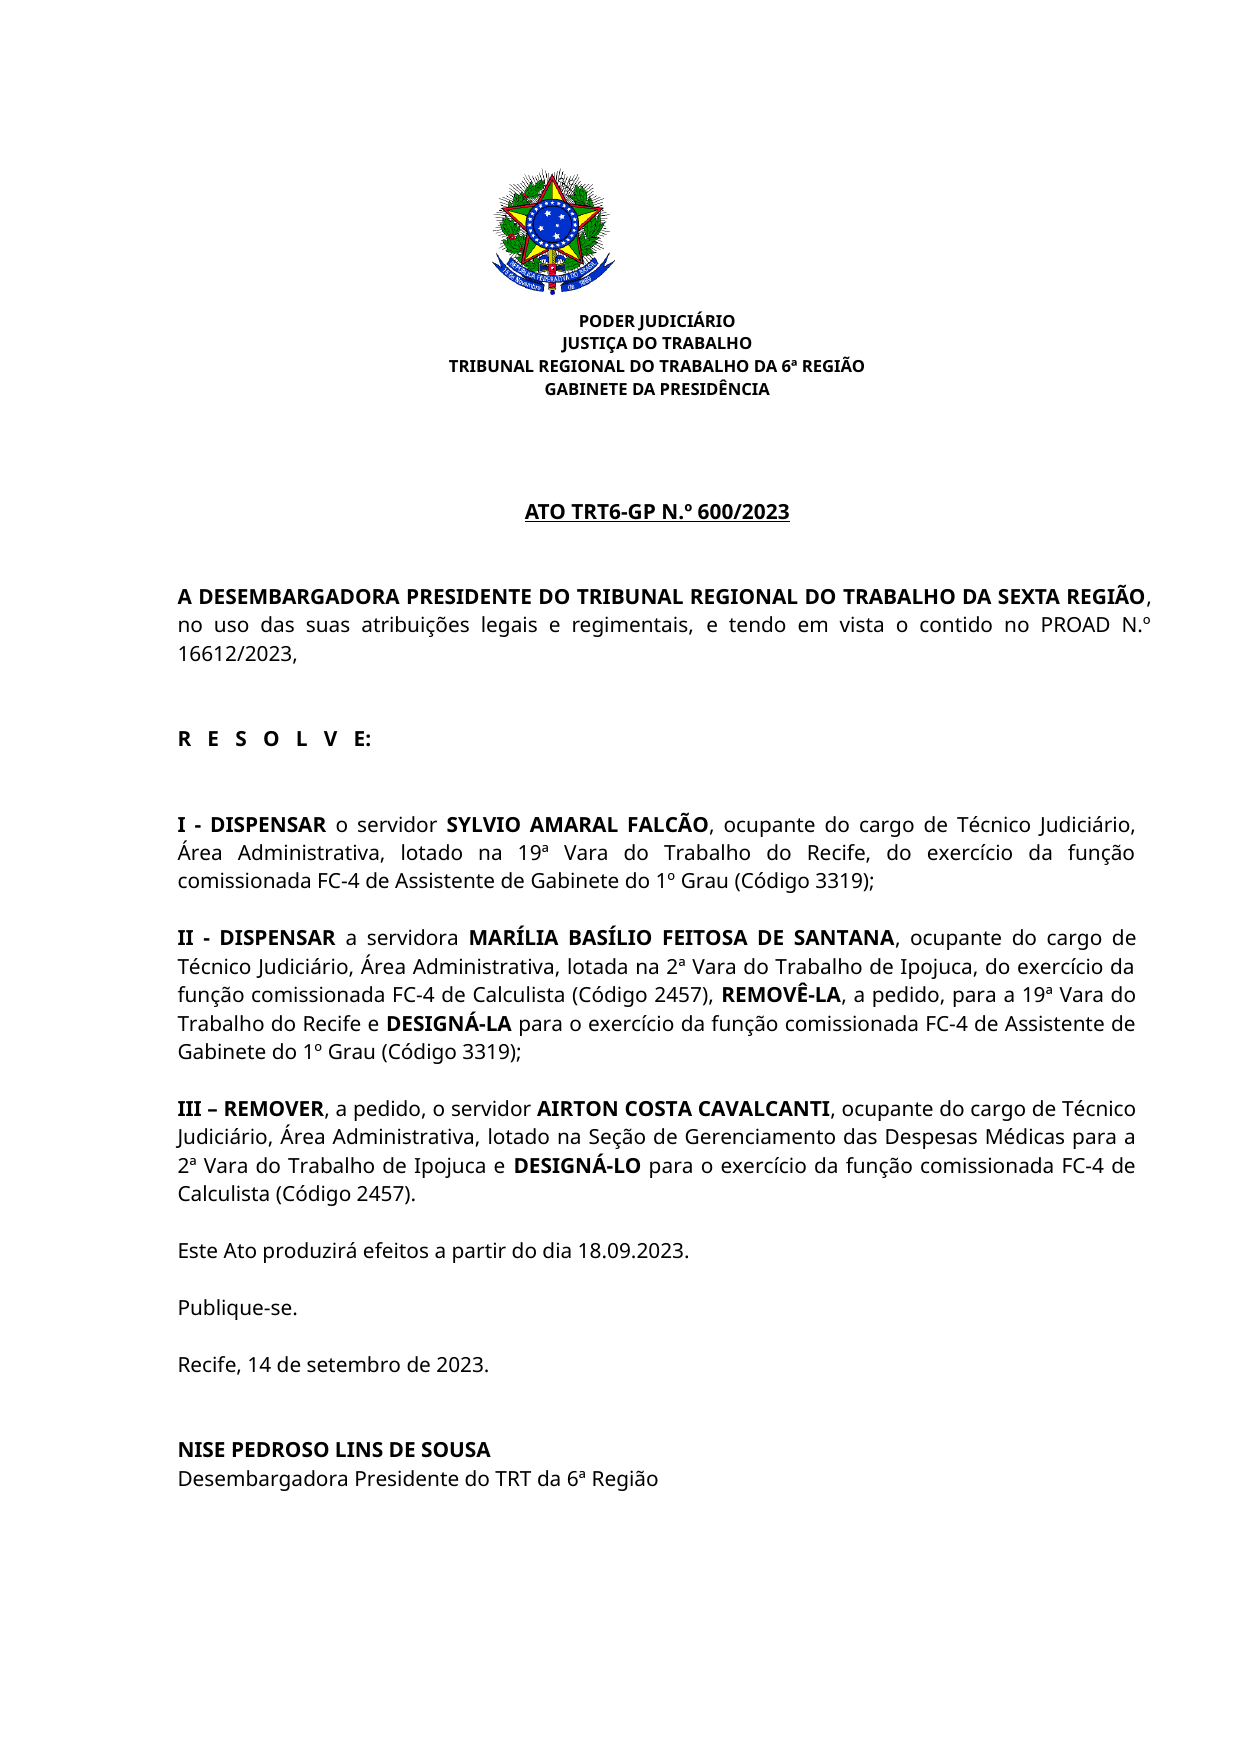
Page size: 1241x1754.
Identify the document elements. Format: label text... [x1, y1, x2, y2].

text TRIBUNAL REGIONAL DO TRABALHO DA 6ª REGIÃO [177, 354, 1137, 377]
text Este Ato produzirá efeitos a partir do dia 18.09.2023. [177, 1236, 1137, 1265]
text GABINETE DA PRESIDÊNCIA [177, 377, 1137, 400]
text II - DISPENSAR a servidora MARÍLIA BASÍLIO FEITOSA DE SANTANA, ocupante do cargo de Técnico Judiciário, Área Administrativa, lotada na 2ª Vara do Trabalho de Ipojuca, do exercício da função comissionada FC-4 de Calculista (Código 2457), REMOVÊ-LA, a pedido, para a 19ª Vara do Trabalho do Recife e DESIGNÁ-LA para o exercício da função comissionada FC-4 de Assistente de Gabinete do 1º Grau (Código 3319); [177, 923, 1137, 1066]
text NISE PEDROSO LINS DE SOUSA [177, 1435, 1152, 1464]
text III – REMOVER, a pedido, o servidor AIRTON COSTA CAVALCANTI, ocupante do cargo de Técnico Judiciário, Área Administrativa, lotado na Seção de Gerenciamento das Despesas Médicas para a 2ª Vara do Trabalho de Ipojuca e DESIGNÁ-LO para o exercício da função comissionada FC-4 de Calculista (Código 2457). [177, 1094, 1137, 1208]
text I - DISPENSAR o servidor SYLVIO AMARAL FALCÃO, ocupante do cargo de Técnico Judiciário, Área Administrativa, lotado na 19ª Vara do Trabalho do Recife, do exercício da função comissionada FC-4 de Assistente de Gabinete do 1º Grau (Código 3319); [177, 810, 1137, 895]
text ATO TRT6-GP N.º 600/2023 [177, 497, 1137, 525]
text PODER JUDICIÁRIO [177, 309, 1137, 332]
text Publique-se. [177, 1293, 1137, 1322]
text Recife, 14 de setembro de 2023. [177, 1350, 1137, 1378]
text Desembargadora Presidente do TRT da 6ª Região [177, 1464, 1152, 1492]
text A DESEMBARGADORA PRESIDENTE DO TRIBUNAL REGIONAL DO TRABALHO DA SEXTA REGIÃO, no uso das suas atribuições legais e regimentais, e tendo em vista o contido no PROAD N.º 16612/2023, [177, 582, 1152, 667]
picture [486, 165, 618, 297]
text R E S O L V E: [177, 724, 1137, 753]
text JUSTIÇA DO TRABALHO [177, 332, 1137, 354]
